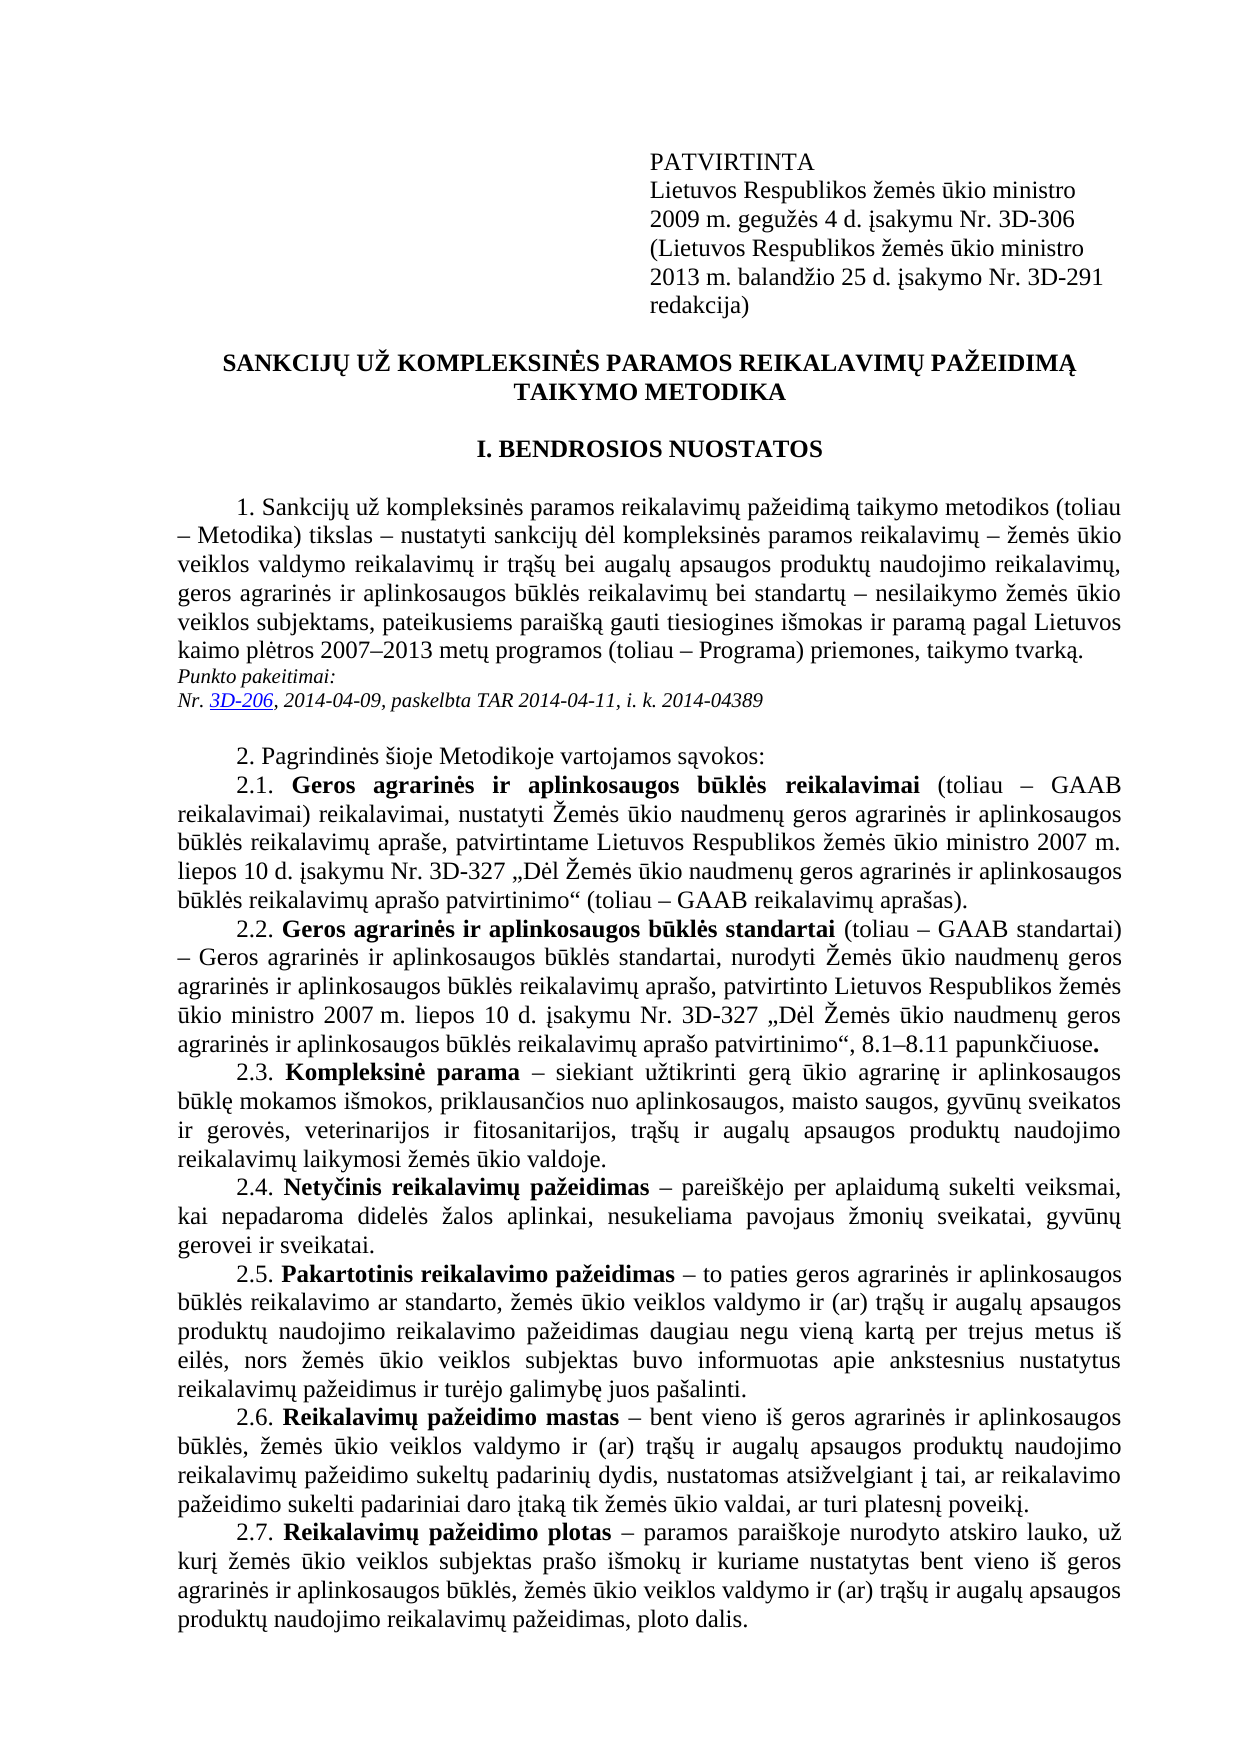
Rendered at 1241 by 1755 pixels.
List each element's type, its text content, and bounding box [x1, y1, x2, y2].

text 2. Pagrindinės šioje Metodikoje vartojamos sąvokos: [177, 741, 1122, 770]
text 2.7. Reikalavimų pažeidimo plotas – paramos paraiškoje nurodyto atskiro lauko, už kurį žemės ūkio veiklos subjektas prašo išmokų ir kuriame nustatytas bent vieno iš geros agrarinės ir aplinkosaugos būklės, žemės ūkio veiklos valdymo ir (ar) trąšų ir augalų apsaugos produktų naudojimo reikalavimų pažeidimas, ploto dalis. [177, 1517, 1122, 1632]
text 1. Sankcijų už kompleksinės paramos reikalavimų pažeidimą taikymo metodikos (toliau – Metodika) tikslas – nustatyti sankcijų dėl kompleksinės paramos reikalavimų – žemės ūkio veiklos valdymo reikalavimų ir trąšų bei augalų apsaugos produktų naudojimo reikalavimų, geros agrarinės ir aplinkosaugos būklės reikalavimų bei standartų – nesilaikymo žemės ūkio veiklos subjektams, pateikusiems paraišką gauti tiesiogines išmokas ir paramą pagal Lietuvos kaimo plėtros 2007–2013 metų programos (toliau – Programa) priemones, taikymo tvarką. [177, 492, 1122, 664]
text 2.6. Reikalavimų pažeidimo mastas – bent vieno iš geros agrarinės ir aplinkosaugos būklės, žemės ūkio veiklos valdymo ir (ar) trąšų ir augalų apsaugos produktų naudojimo reikalavimų pažeidimo sukeltų padarinių dydis, nustatomas atsižvelgiant į tai, ar reikalavimo pažeidimo sukelti padariniai daro įtaką tik žemės ūkio valdai, ar turi platesnį poveikį. [177, 1402, 1122, 1517]
text (Lietuvos Respublikos žemės ūkio ministro 2013 m. balandžio 25 d. įsakymo Nr. 3D-291 [649, 233, 1122, 291]
text redakcija) [649, 291, 1122, 319]
text SANKCIJŲ UŽ KOMPLEKSINĖS PARAMOS REIKALAVIMŲ PAŽEIDIMĄ TAIKYMO METODIKA [177, 348, 1122, 406]
text Lietuvos Respublikos žemės ūkio ministro 2009 m. gegužės 4 d. įsakymu Nr. 3D-306 [649, 176, 1122, 233]
text PATVIRTINTA [649, 147, 1122, 176]
text 2.3. Kompleksinė parama – siekiant užtikrinti gerą ūkio agrarinę ir aplinkosaugos būklę mokamos išmokos, priklausančios nuo aplinkosaugos, maisto saugos, gyvūnų sveikatos ir gerovės, veterinarijos ir fitosanitarijos, trąšų ir augalų apsaugos produktų naudojimo reikalavimų laikymosi žemės ūkio valdoje. [177, 1057, 1122, 1172]
text Punkto pakeitimai: [177, 664, 1122, 688]
text I. BENDROSIOS NUOSTATOS [177, 434, 1122, 463]
text 2.5. Pakartotinis reikalavimo pažeidimas – to paties geros agrarinės ir aplinkosaugos būklės reikalavimo ar standarto, žemės ūkio veiklos valdymo ir (ar) trąšų ir augalų apsaugos produktų naudojimo reikalavimo pažeidimas daugiau negu vieną kartą per trejus metus iš eilės, nors žemės ūkio veiklos subjektas buvo informuotas apie ankstesnius nustatytus reikalavimų pažeidimus ir turėjo galimybę juos pašalinti. [177, 1259, 1122, 1402]
text 2.1. Geros agrarinės ir aplinkosaugos būklės reikalavimai (toliau – GAAB reikalavimai) reikalavimai, nustatyti Žemės ūkio naudmenų geros agrarinės ir aplinkosaugos būklės reikalavimų apraše, patvirtintame Lietuvos Respublikos žemės ūkio ministro 2007 m. liepos 10 d. įsakymu Nr. 3D-327 „Dėl Žemės ūkio naudmenų geros agrarinės ir aplinkosaugos būklės reikalavimų aprašo patvirtinimo“ (toliau – GAAB reikalavimų aprašas). [177, 770, 1122, 914]
text Nr. 3D-206, 2014-04-09, paskelbta TAR 2014-04-11, i. k. 2014-04389 [177, 688, 1122, 712]
text 2.4. Netyčinis reikalavimų pažeidimas – pareiškėjo per aplaidumą sukelti veiksmai, kai nepadaroma didelės žalos aplinkai, nesukeliama pavojaus žmonių sveikatai, gyvūnų gerovei ir sveikatai. [177, 1172, 1122, 1259]
text 2.2. Geros agrarinės ir aplinkosaugos būklės standartai (toliau – GAAB standartai) – Geros agrarinės ir aplinkosaugos būklės standartai, nurodyti Žemės ūkio naudmenų geros agrarinės ir aplinkosaugos būklės reikalavimų aprašo, patvirtinto Lietuvos Respublikos žemės ūkio ministro 2007 m. liepos 10 d. įsakymu Nr. 3D-327 „Dėl Žemės ūkio naudmenų geros agrarinės ir aplinkosaugos būklės reikalavimų aprašo patvirtinimo“, 8.1–8.11 papunkčiuose. [177, 914, 1122, 1057]
